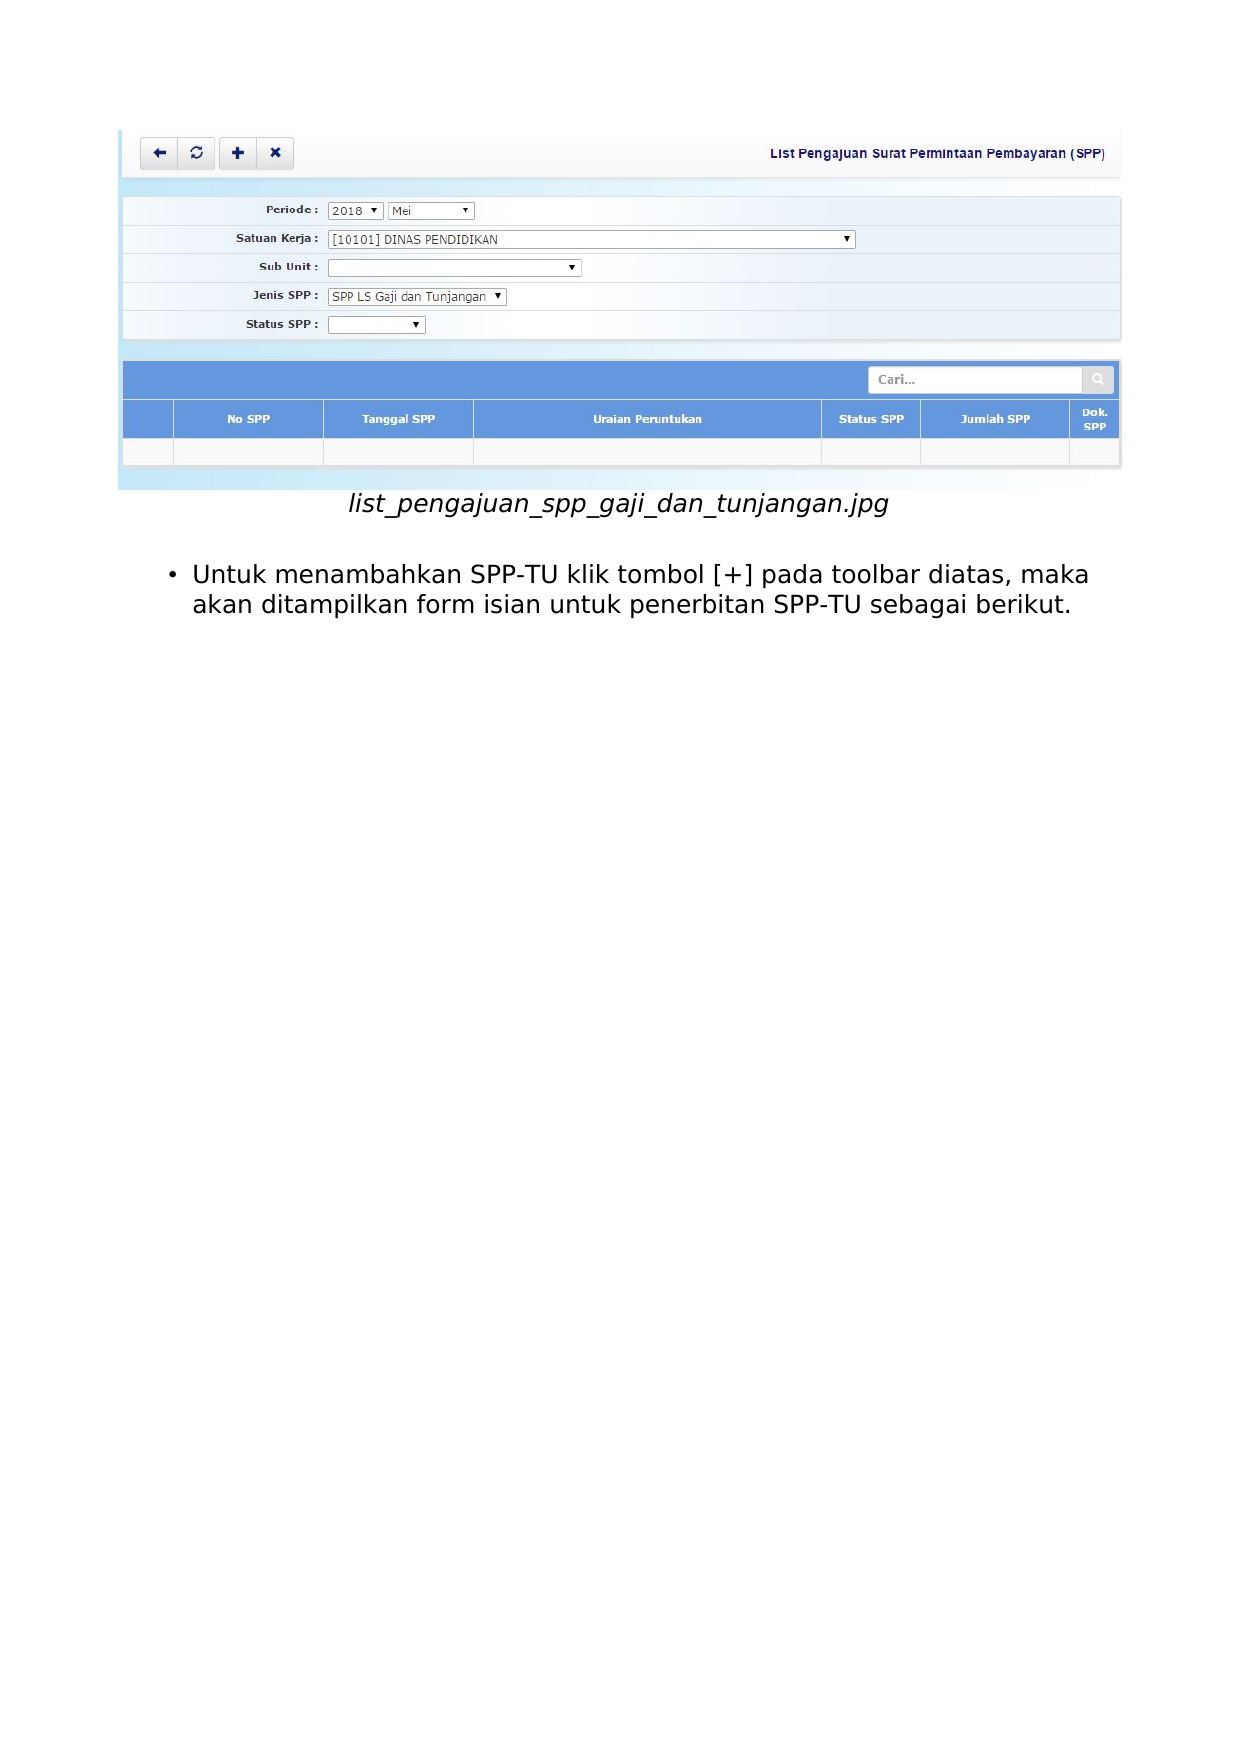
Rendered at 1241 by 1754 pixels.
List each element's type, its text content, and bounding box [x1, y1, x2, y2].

picture [118, 130, 1123, 490]
list Untuk menambahkan SPP-TU klik tombol [+] pada toolbar diatas, maka akan ditampilkan form isian untuk penerbitan SPP-TU sebagai berikut. [177, 561, 1122, 619]
text list_pengajuan_spp_gaji_dan_tunjangan.jpg [118, 490, 1122, 519]
